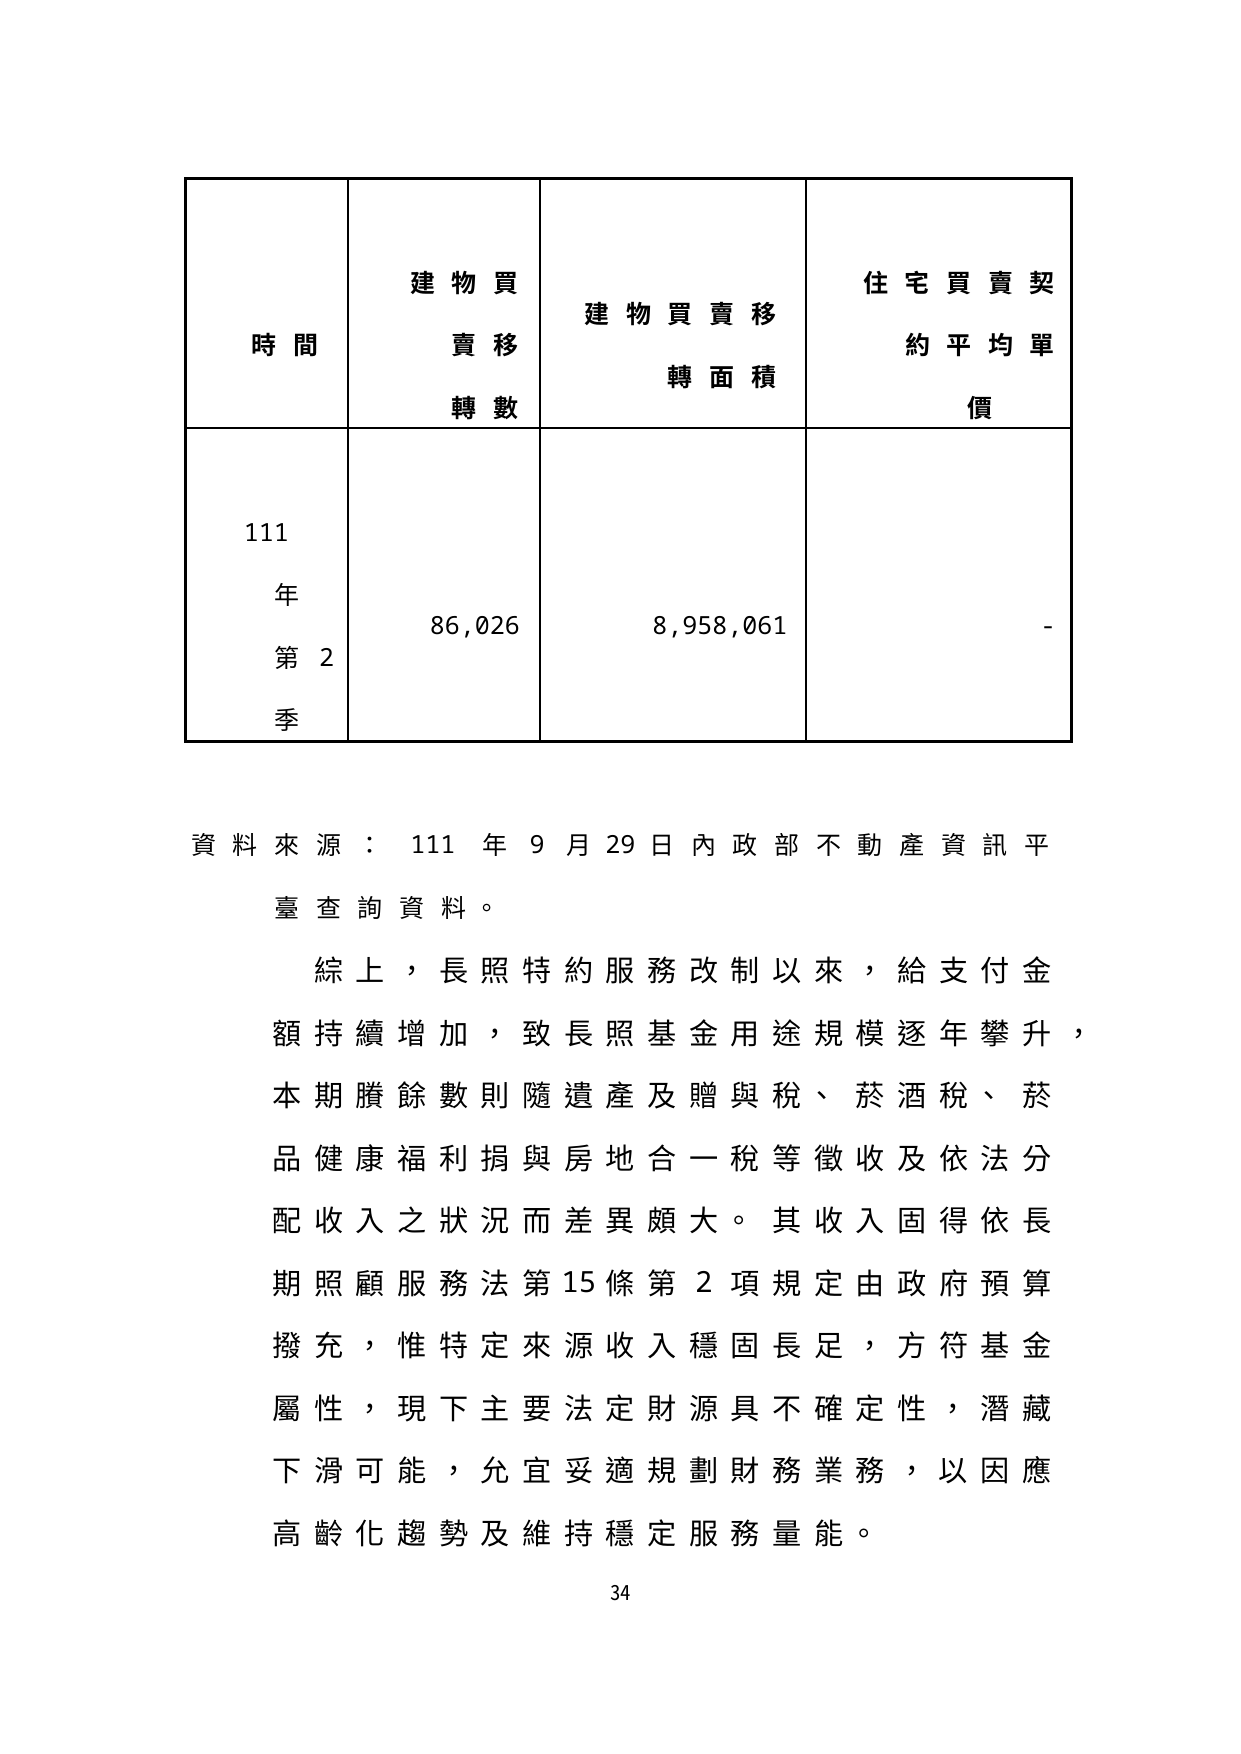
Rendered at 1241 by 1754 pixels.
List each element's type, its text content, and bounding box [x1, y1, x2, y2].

table_cell - [807, 429, 1070, 740]
table_header 住宅買賣契約平均單價 [807, 180, 1070, 427]
table_header 建物買賣移轉面積 [541, 180, 805, 427]
table_cell 8,958,061 [541, 429, 805, 740]
table_cell 111年第2季 [187, 429, 347, 740]
table_cell 86,026 [349, 429, 539, 740]
text 資料來源：111年9月29日內政部不動產資訊平臺查詢資料。 [183, 802, 1058, 927]
table_header 時間 [187, 180, 347, 427]
text 綜上，長照特約服務改制以來，給支付金額持續增加，致長照基金用途規模逐年攀升，本期賸餘數則隨遺產及贈與稅、菸酒稅、菸品健康福利捐與房地合一稅等徵收及依法分配收入之狀況而差異頗大。其收入固得依長期照顧服務法第15條第2項規定由政府預算撥充，惟特定來源收入穩固長足，方符基金屬性，現下主要法定財源具不確定性，潛藏下滑可能，允宜妥適規劃財務業務，以因應高齡化趨勢及維持穩定服務量能。 [242, 927, 1058, 1552]
table_header 建物買賣移轉數 [349, 180, 539, 427]
